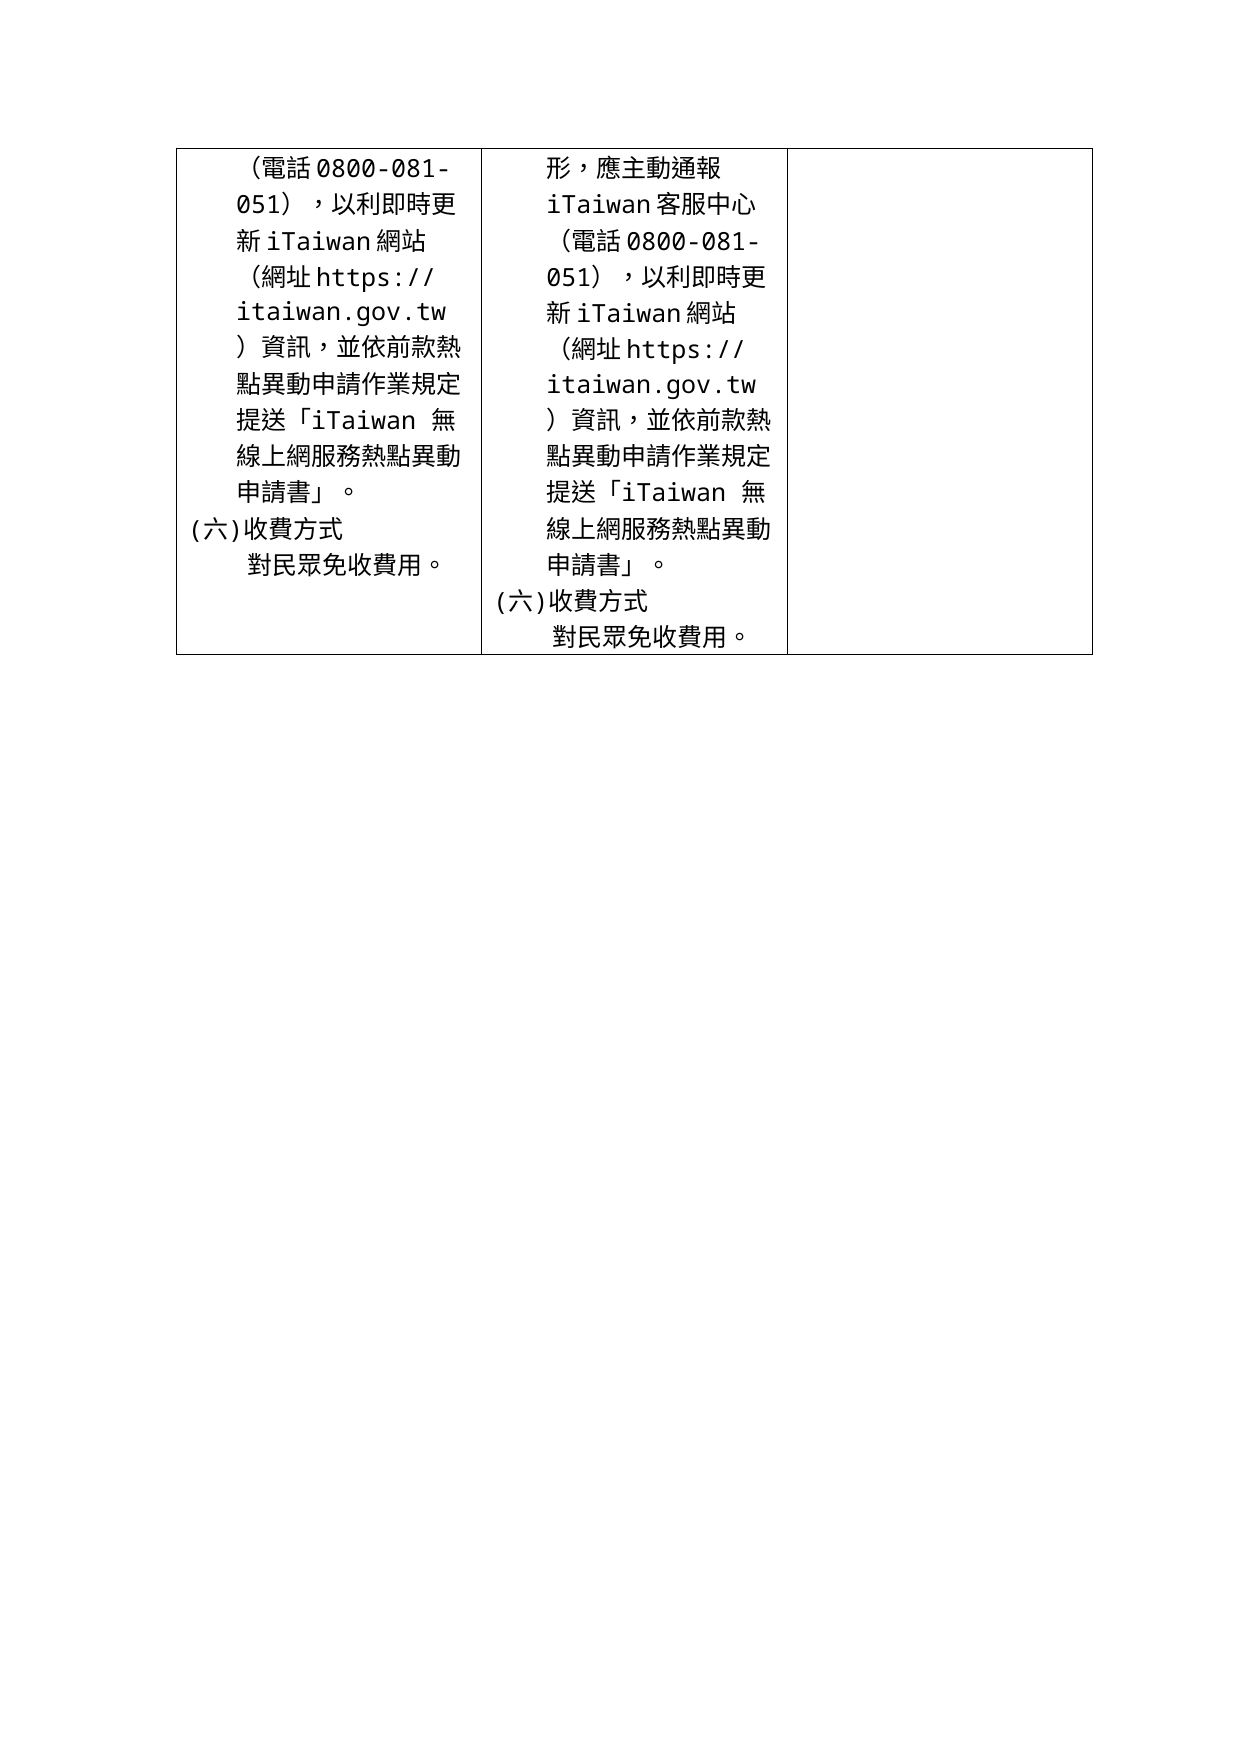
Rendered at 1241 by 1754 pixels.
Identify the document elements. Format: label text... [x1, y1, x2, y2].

table_cell （電話0800-081-051），以利即時更新iTaiwan網站（網址https://itaiwan.gov.tw）資訊，並依前款熱點異動申請作業規定提送「iTaiwan 無線上網服務熱點異動申請書」。 (六)收費方式 對民眾免收費用。 [177, 149, 481, 654]
table_cell 形，應主動通報iTaiwan客服中心（電話0800-081-051），以利即時更新iTaiwan網站（網址https://itaiwan.gov.tw）資訊，並依前款熱點異動申請作業規定提送「iTaiwan 無線上網服務熱點異動申請書」。 (六)收費方式 對民眾免收費用。 [482, 149, 787, 654]
table_cell [788, 149, 1092, 654]
